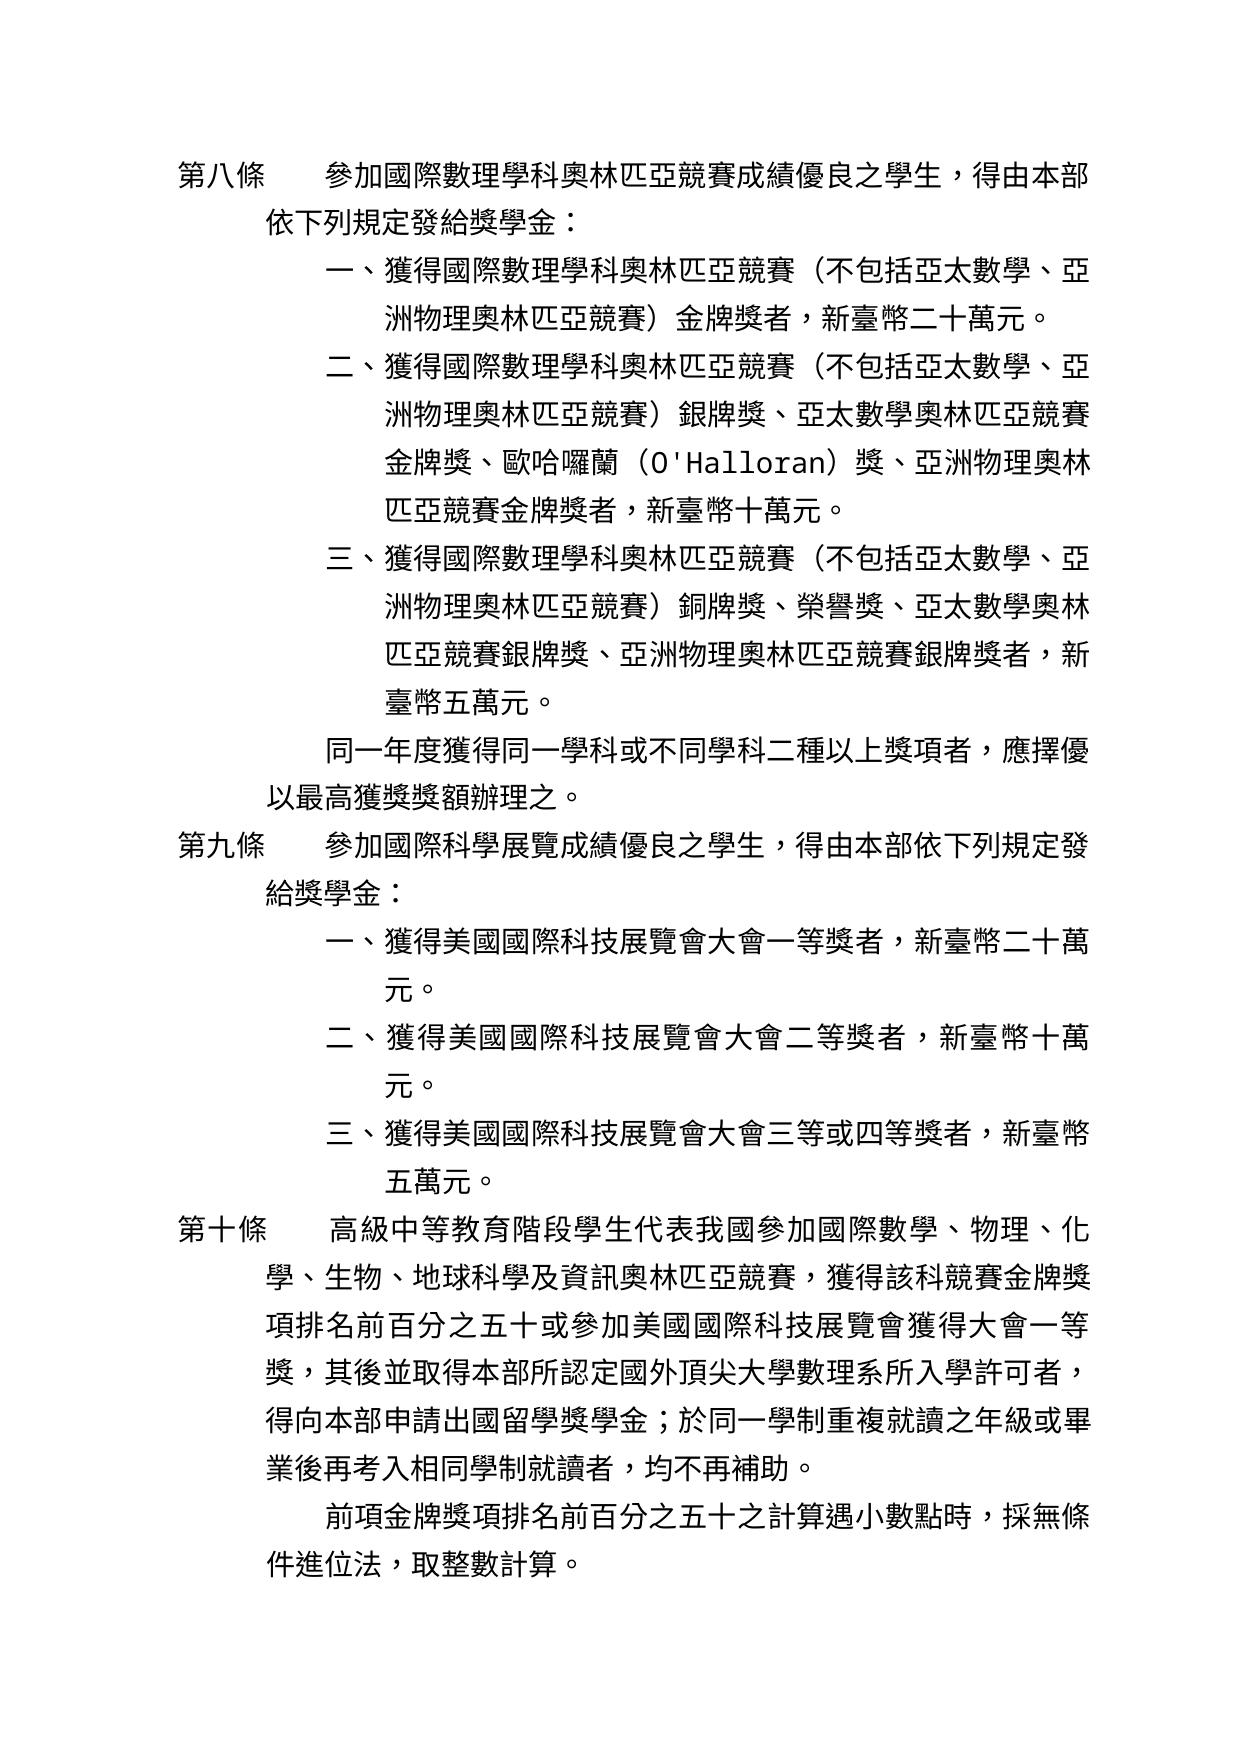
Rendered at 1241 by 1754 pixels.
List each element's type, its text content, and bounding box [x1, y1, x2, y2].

text 同一年度獲得同一學科或不同學科二種以上獎項者，應擇優以最高獲獎獎額辦理之。 [266, 723, 1092, 818]
text 前項金牌獎項排名前百分之五十之計算遇小數點時，採無條件進位法，取整數計算。 [266, 1489, 1092, 1585]
text 三、獲得國際數理學科奧林匹亞競賽（不包括亞太數學、亞洲物理奧林匹亞競賽）銅牌獎、榮譽獎、亞太數學奧林匹亞競賽銀牌獎、亞洲物理奧林匹亞競賽銀牌獎者，新臺幣五萬元。 [325, 531, 1092, 723]
text 三、獲得美國國際科技展覽會大會三等或四等獎者，新臺幣五萬元。 [325, 1106, 1092, 1202]
text 第九條 參加國際科學展覽成績優良之學生，得由本部依下列規定發給獎學金： [177, 818, 1092, 914]
text 第十條 高級中等教育階段學生代表我國參加國際數學、物理、化學、生物、地球科學及資訊奧林匹亞競賽，獲得該科競賽金牌獎項排名前百分之五十或參加美國國際科技展覽會獲得大會一等獎，其後並取得本部所認定國外頂尖大學數理系所入學許可者，得向本部申請出國留學獎學金；於同一學制重複就讀之年級或畢業後再考入相同學制就讀者，均不再補助。 [177, 1202, 1092, 1489]
text 二、獲得美國國際科技展覽會大會二等獎者，新臺幣十萬元。 [325, 1010, 1092, 1106]
text 二、獲得國際數理學科奧林匹亞競賽（不包括亞太數學、亞洲物理奧林匹亞競賽）銀牌獎、亞太數學奧林匹亞競賽金牌獎、歐哈囉蘭（O'Halloran）獎、亞洲物理奧林匹亞競賽金牌獎者，新臺幣十萬元。 [325, 339, 1092, 531]
text 一、獲得國際數理學科奧林匹亞競賽（不包括亞太數學、亞洲物理奧林匹亞競賽）金牌獎者，新臺幣二十萬元。 [325, 243, 1092, 339]
text 第八條 參加國際數理學科奧林匹亞競賽成績優良之學生，得由本部依下列規定發給獎學金： [177, 148, 1092, 243]
text 一、獲得美國國際科技展覽會大會一等獎者，新臺幣二十萬元。 [325, 914, 1092, 1010]
